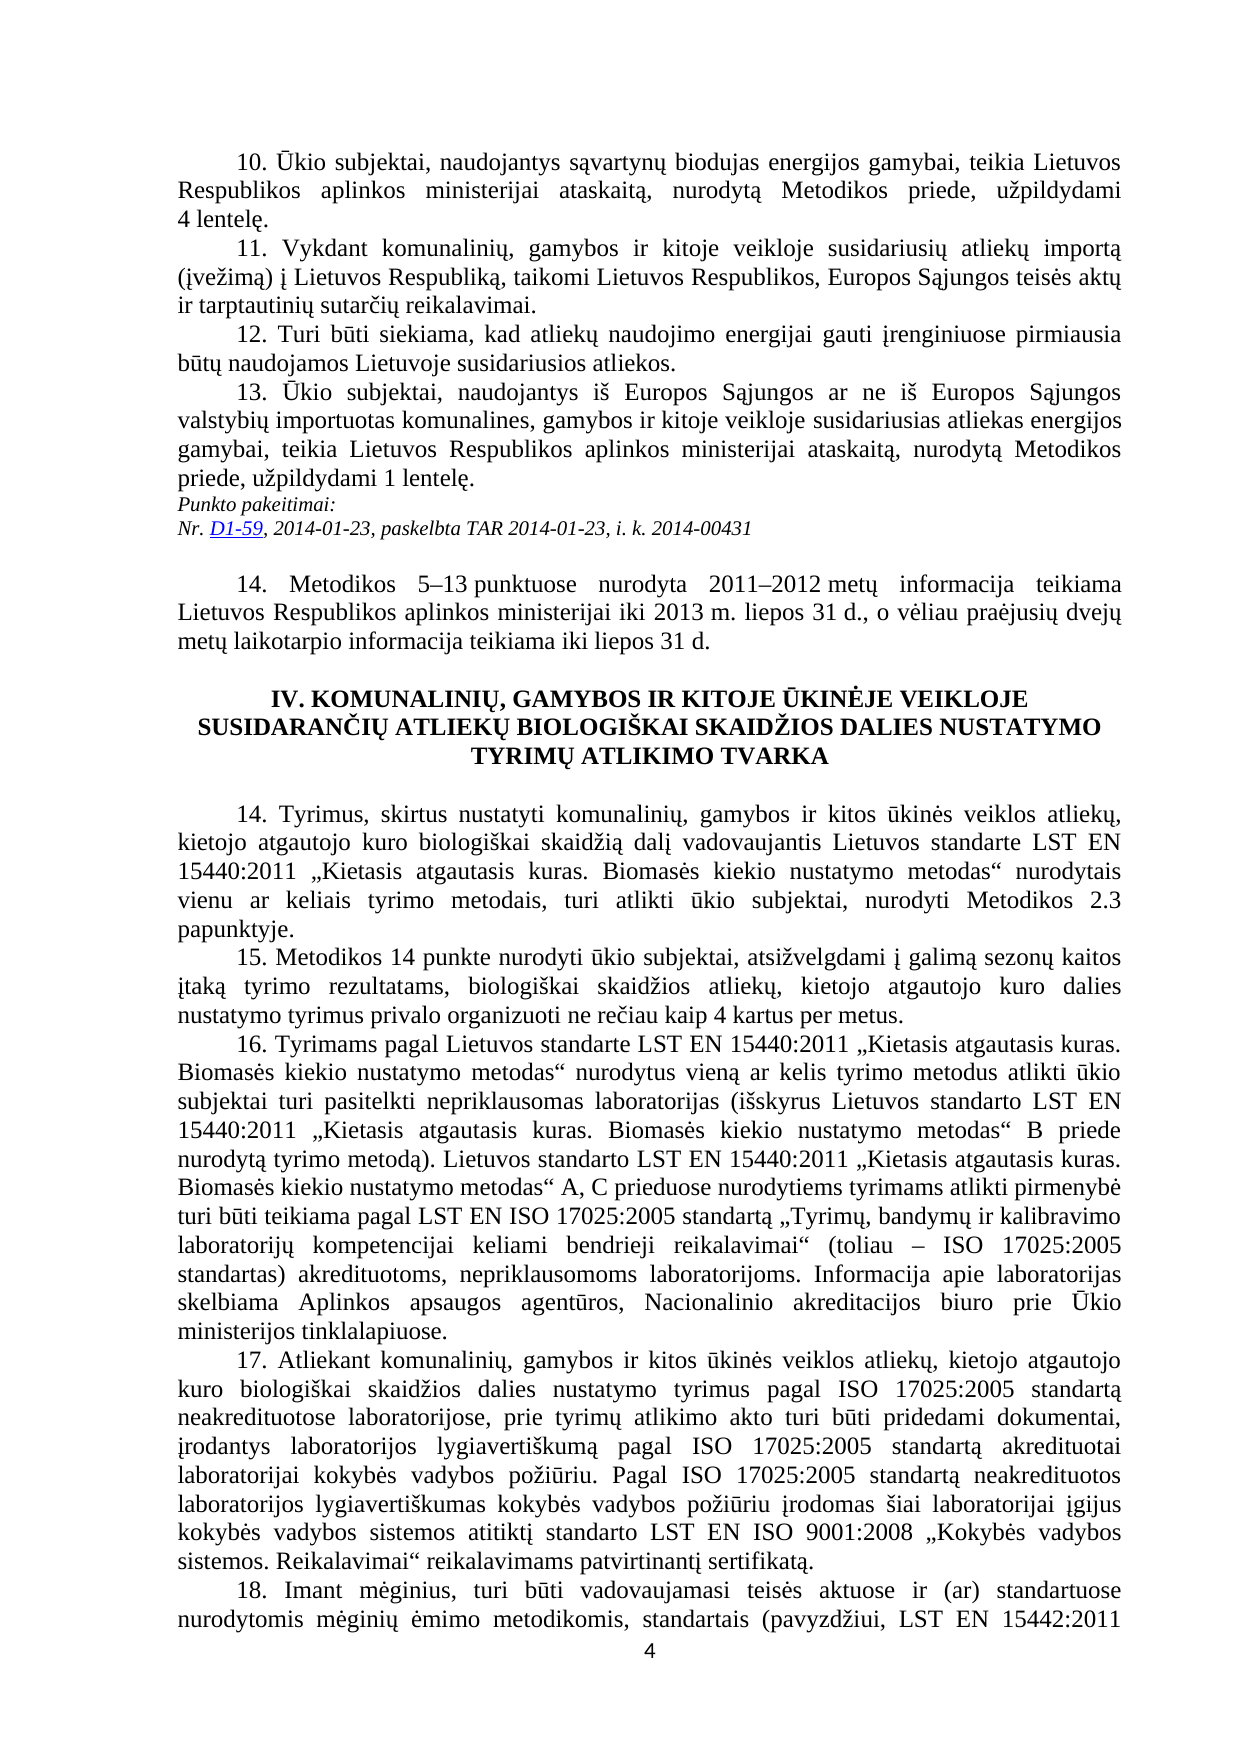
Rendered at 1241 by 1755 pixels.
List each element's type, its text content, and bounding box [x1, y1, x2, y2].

text 10. Ūkio subjektai, naudojantys sąvartynų biodujas energijos gamybai, teikia Lietuvos Respublikos aplinkos ministerijai ataskaitą, nurodytą Metodikos priede, užpildydami 4 lentelę. [177, 147, 1122, 233]
text 18. Imant mėginius, turi būti vadovaujamasi teisės aktuose ir (ar) standartuose nurodytomis mėginių ėmimo metodikomis, standartais (pavyzdžiui, LST EN 15442:2011 [177, 1575, 1122, 1632]
text 17. Atliekant komunalinių, gamybos ir kitos ūkinės veiklos atliekų, kietojo atgautojo kuro biologiškai skaidžios dalies nustatymo tyrimus pagal ISO 17025:2005 standartą neakredituotose laboratorijose, prie tyrimų atlikimo akto turi būti pridedami dokumentai, įrodantys laboratorijos lygiavertiškumą pagal ISO 17025:2005 standartą akredituotai laboratorijai kokybės vadybos požiūriu. Pagal ISO 17025:2005 standartą neakredituotos laboratorijos lygiavertiškumas kokybės vadybos požiūriu įrodomas šiai laboratorijai įgijus kokybės vadybos sistemos atitiktį standarto LST EN ISO 9001:2008 „Kokybės vadybos sistemos. Reikalavimai“ reikalavimams patvirtinantį sertifikatą. [177, 1345, 1122, 1575]
text 16. Tyrimams pagal Lietuvos standarte LST EN 15440:2011 „Kietasis atgautasis kuras. Biomasės kiekio nustatymo metodas“ nurodytus vieną ar kelis tyrimo metodus atlikti ūkio subjektai turi pasitelkti nepriklausomas laboratorijas (išskyrus Lietuvos standarto LST EN 15440:2011 „Kietasis atgautasis kuras. Biomasės kiekio nustatymo metodas“ B priede nurodytą tyrimo metodą). Lietuvos standarto LST EN 15440:2011 „Kietasis atgautasis kuras. Biomasės kiekio nustatymo metodas“ A, C prieduose nurodytiems tyrimams atlikti pirmenybė turi būti teikiama pagal LST EN ISO 17025:2005 standartą „Tyrimų, bandymų ir kalibravimo laboratorijų kompetencijai keliami bendrieji reikalavimai“ (toliau – ISO 17025:2005 standartas) akredituotoms, nepriklausomoms laboratorijoms. Informacija apie laboratorijas skelbiama Aplinkos apsaugos agentūros, Nacionalinio akreditacijos biuro prie Ūkio ministerijos tinklalapiuose. [177, 1029, 1122, 1345]
text IV. KOMUNALINIŲ, GAMYBOS IR KITOJE ŪKINĖJE VEIKLOJE SUSIDARANČIŲ ATLIEKŲ BIOLOGIŠKAI SKAIDŽIOS DALIES NUSTATYMO TYRIMŲ ATLIKIMO TVARKA [177, 684, 1122, 770]
text 14. Metodikos 5–13 punktuose nurodyta 2011–2012 metų informacija teikiama Lietuvos Respublikos aplinkos ministerijai iki 2013 m. liepos 31 d., o vėliau praėjusių dvejų metų laikotarpio informacija teikiama iki liepos 31 d. [177, 569, 1122, 655]
text 13. Ūkio subjektai, naudojantys iš Europos Sąjungos ar ne iš Europos Sąjungos valstybių importuotas komunalines, gamybos ir kitoje veikloje susidariusias atliekas energijos gamybai, teikia Lietuvos Respublikos aplinkos ministerijai ataskaitą, nurodytą Metodikos priede, užpildydami 1 lentelę. [177, 377, 1122, 492]
text 15. Metodikos 14 punkte nurodyti ūkio subjektai, atsižvelgdami į galimą sezonų kaitos įtaką tyrimo rezultatams, biologiškai skaidžios atliekų, kietojo atgautojo kuro dalies nustatymo tyrimus privalo organizuoti ne rečiau kaip 4 kartus per metus. [177, 942, 1122, 1029]
text Punkto pakeitimai: [177, 492, 1122, 516]
text 11. Vykdant komunalinių, gamybos ir kitoje veikloje susidariusių atliekų importą (įvežimą) į Lietuvos Respubliką, taikomi Lietuvos Respublikos, Europos Sąjungos teisės aktų ir tarptautinių sutarčių reikalavimai. [177, 233, 1122, 319]
text 12. Turi būti siekiama, kad atliekų naudojimo energijai gauti įrenginiuose pirmiausia būtų naudojamos Lietuvoje susidariusios atliekos. [177, 319, 1122, 377]
text 14. Tyrimus, skirtus nustatyti komunalinių, gamybos ir kitos ūkinės veiklos atliekų, kietojo atgautojo kuro biologiškai skaidžią dalį vadovaujantis Lietuvos standarte LST EN 15440:2011 „Kietasis atgautasis kuras. Biomasės kiekio nustatymo metodas“ nurodytais vienu ar keliais tyrimo metodais, turi atlikti ūkio subjektai, nurodyti Metodikos 2.3 papunktyje. [177, 799, 1122, 942]
text Nr. D1-59, 2014-01-23, paskelbta TAR 2014-01-23, i. k. 2014-00431 [177, 516, 1122, 540]
